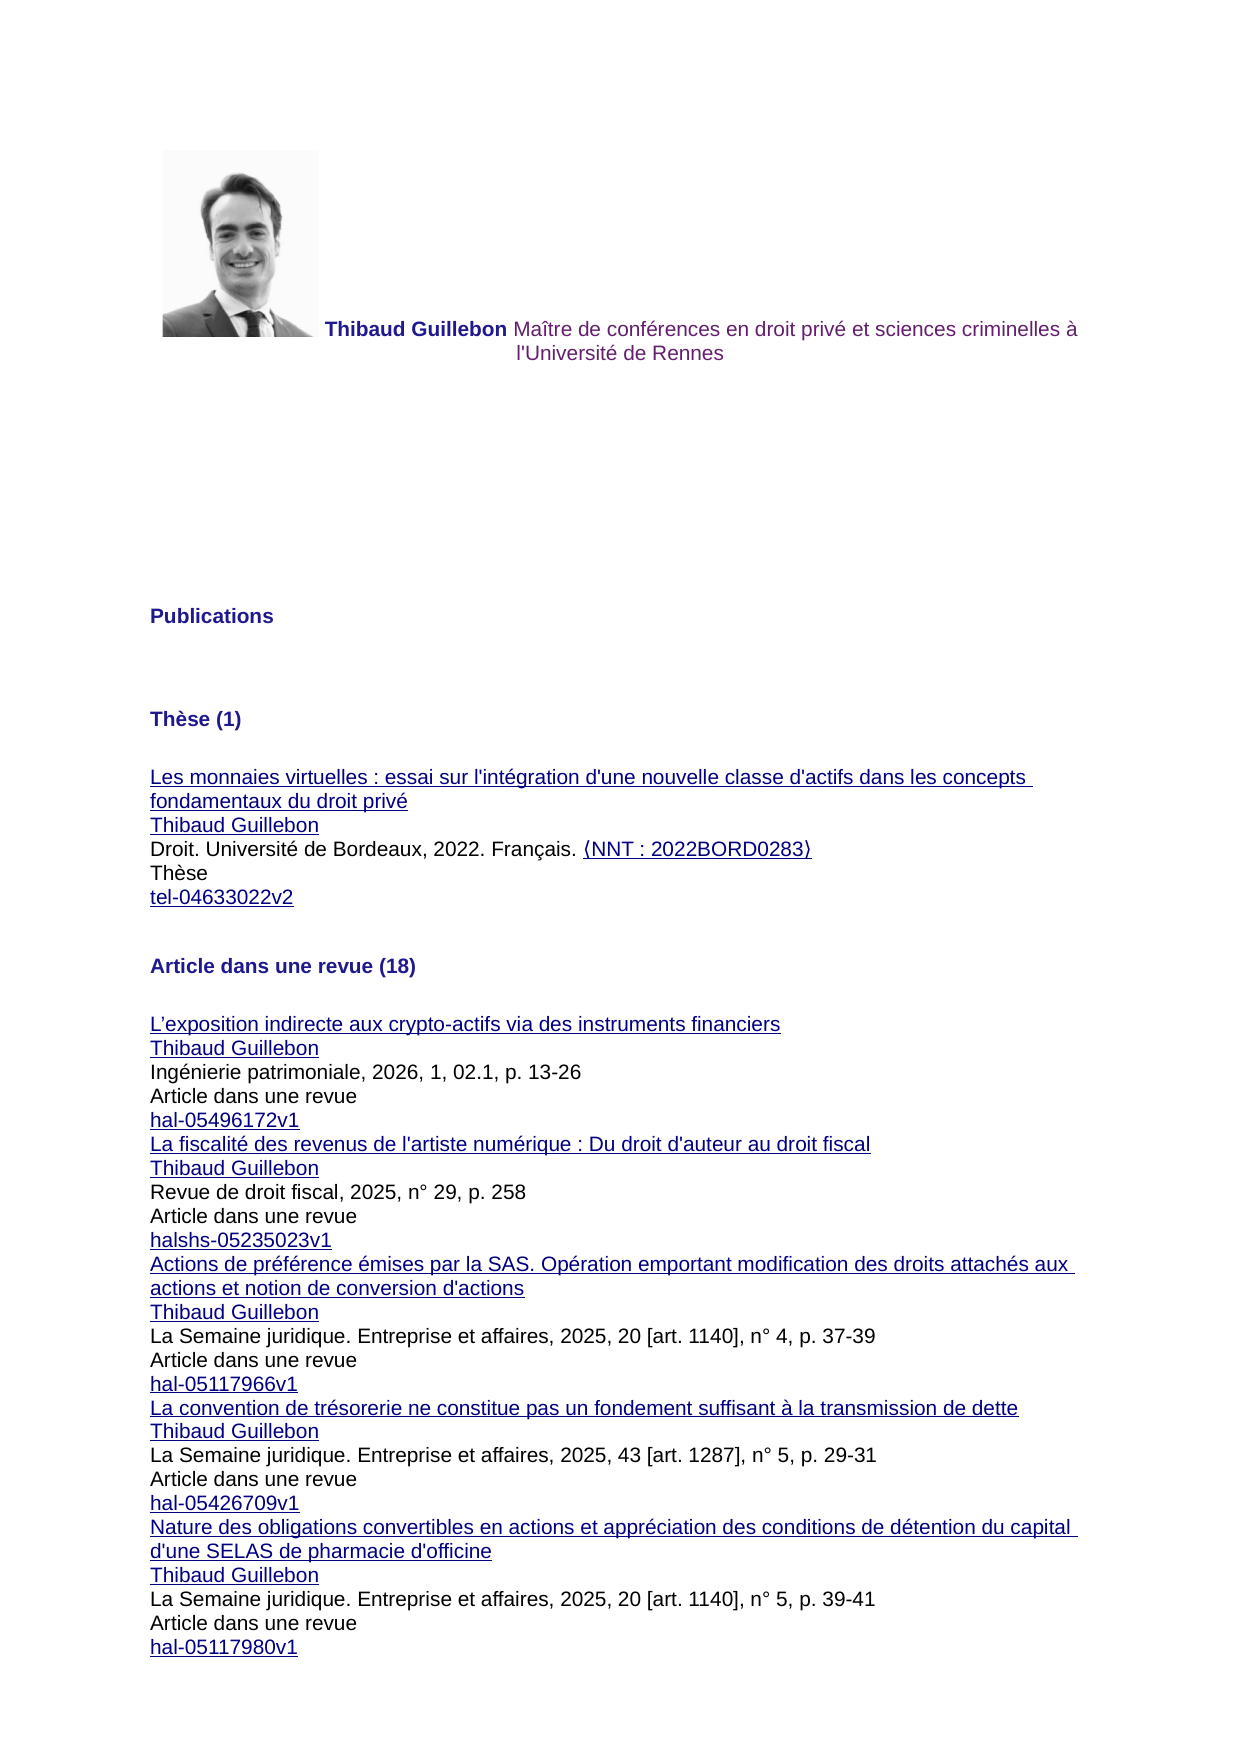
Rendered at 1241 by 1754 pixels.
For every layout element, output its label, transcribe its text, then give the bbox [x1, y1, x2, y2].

table_cell La fiscalité des revenus de l'artiste numérique : Du droit d'auteur au droit fiscal Thibaud Guillebon Revue de droit fiscal, 2025, n° 29, p. 258 Article dans une revue halshs-05235023v1 [150, 1132, 1090, 1252]
subtitle Publications [150, 604, 1090, 628]
table_cell Nature des obligations convertibles en actions et appréciation des conditions de détention du capital d'une SELAS de pharmacie d'officine Thibaud Guillebon La Semaine juridique. Entreprise et affaires, 2025, 20 [art. 1140], n° 5, p. 39-41 Article dans une revue hal-05117980v1 [150, 1515, 1090, 1659]
table_cell Actions de préférence émises par la SAS. Opération emportant modification des droits attachés aux actions et notion de conversion d'actions Thibaud Guillebon La Semaine juridique. Entreprise et affaires, 2025, 20 [art. 1140], n° 4, p. 37-39 Article dans une revue hal-05117966v1 [150, 1252, 1090, 1395]
picture [162, 150, 319, 337]
table_cell La convention de trésorerie ne constitue pas un fondement suffisant à la transmission de dette Thibaud Guillebon La Semaine juridique. Entreprise et affaires, 2025, 43 [art. 1287], n° 5, p. 29-31 Article dans une revue hal-05426709v1 [150, 1395, 1090, 1515]
subtitle Thèse (1) [150, 707, 1090, 731]
subtitle Article dans une revue (18) [150, 954, 1090, 978]
subtitle Thibaud Guillebon Maître de conférences en droit privé et sciences criminelles à l'Université de Rennes [150, 150, 1090, 365]
table_header L’exposition indirecte aux crypto-actifs via des instruments financiers Thibaud Guillebon Ingénierie patrimoniale, 2026, 1, 02.1, p. 13-26 Article dans une revue hal-05496172v1 [150, 1012, 1090, 1132]
table_header Les monnaies virtuelles : essai sur l'intégration d'une nouvelle classe d'actifs dans les concepts fondamentaux du droit privé Thibaud Guillebon Droit. Université de Bordeaux, 2022. Français. ⟨NNT : 2022BORD0283⟩ Thèse tel-04633022v2 [150, 765, 1090, 909]
